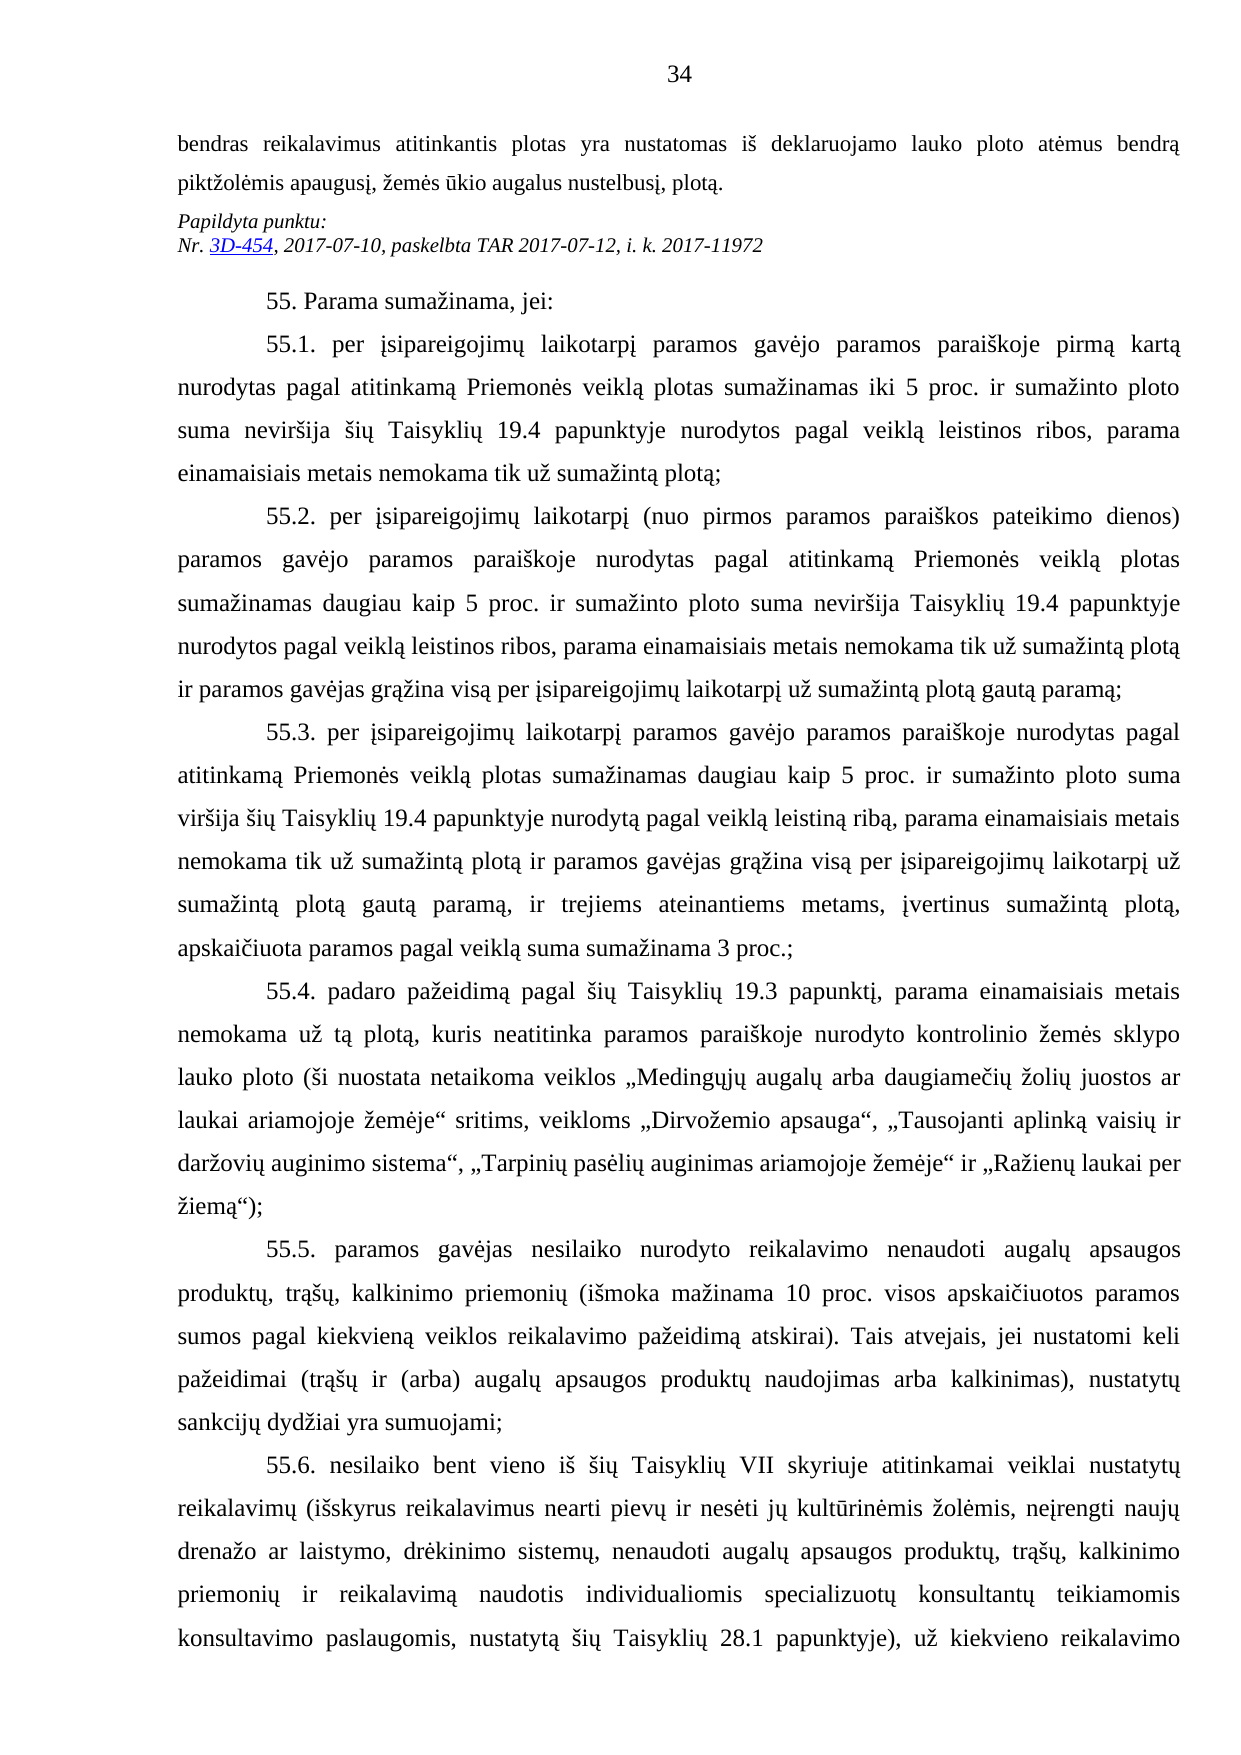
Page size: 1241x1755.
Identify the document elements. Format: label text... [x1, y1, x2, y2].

text 55.2. per įsipareigojimų laikotarpį (nuo pirmos paramos paraiškos pateikimo dienos) paramos gavėjo paramos paraiškoje nurodytas pagal atitinkamą Priemonės veiklą plotas sumažinamas daugiau kaip 5 proc. ir sumažinto ploto suma neviršija Taisyklių 19.4 papunktyje nurodytos pagal veiklą leistinos ribos, parama einamaisiais metais nemokama tik už sumažintą plotą ir paramos gavėjas grąžina visą per įsipareigojimų laikotarpį už sumažintą plotą gautą paramą; [177, 501, 1181, 703]
text bendras reikalavimus atitinkantis plotas yra nustatomas iš deklaruojamo lauko ploto atėmus bendrą piktžolėmis apaugusį, žemės ūkio augalus nustelbusį, plotą. [177, 130, 1181, 196]
text Papildyta punktu: [177, 209, 1181, 233]
text 55.6. nesilaiko bent vieno iš šių Taisyklių VII skyriuje atitinkamai veiklai nustatytų reikalavimų (išskyrus reikalavimus nearti pievų ir nesėti jų kultūrinėmis žolėmis, neįrengti naujų drenažo ar laistymo, drėkinimo sistemų, nenaudoti augalų apsaugos produktų, trąšų, kalkinimo priemonių ir reikalavimą naudotis individualiomis specializuotų konsultantų teikiamomis konsultavimo paslaugomis, nustatytą šių Taisyklių 28.1 papunktyje), už kiekvieno reikalavimo [177, 1450, 1181, 1651]
text 55.1. per įsipareigojimų laikotarpį paramos gavėjo paramos paraiškoje pirmą kartą nurodytas pagal atitinkamą Priemonės veiklą plotas sumažinamas iki 5 proc. ir sumažinto ploto suma neviršija šių Taisyklių 19.4 papunktyje nurodytos pagal veiklą leistinos ribos, parama einamaisiais metais nemokama tik už sumažintą plotą; [177, 329, 1181, 487]
text 55.3. per įsipareigojimų laikotarpį paramos gavėjo paramos paraiškoje nurodytas pagal atitinkamą Priemonės veiklą plotas sumažinamas daugiau kaip 5 proc. ir sumažinto ploto suma viršija šių Taisyklių 19.4 papunktyje nurodytą pagal veiklą leistiną ribą, parama einamaisiais metais nemokama tik už sumažintą plotą ir paramos gavėjas grąžina visą per įsipareigojimų laikotarpį už sumažintą plotą gautą paramą, ir trejiems ateinantiems metams, įvertinus sumažintą plotą, apskaičiuota paramos pagal veiklą suma sumažinama 3 proc.; [177, 717, 1181, 961]
text 55. Parama sumažinama, jei: [177, 286, 1181, 314]
text Nr. 3D-454, 2017-07-10, paskelbta TAR 2017-07-12, i. k. 2017-11972 [177, 233, 1181, 257]
text 55.5. paramos gavėjas nesilaiko nurodyto reikalavimo nenaudoti augalų apsaugos produktų, trąšų, kalkinimo priemonių (išmoka mažinama 10 proc. visos apskaičiuotos paramos sumos pagal kiekvieną veiklos reikalavimo pažeidimą atskirai). Tais atvejais, jei nustatomi keli pažeidimai (trąšų ir (arba) augalų apsaugos produktų naudojimas arba kalkinimas), nustatytų sankcijų dydžiai yra sumuojami; [177, 1234, 1181, 1436]
text 55.4. padaro pažeidimą pagal šių Taisyklių 19.3 papunktį, parama einamaisiais metais nemokama už tą plotą, kuris neatitinka paramos paraiškoje nurodyto kontrolinio žemės sklypo lauko ploto (ši nuostata netaikoma veiklos „Medingųjų augalų arba daugiamečių žolių juostos ar laukai ariamojoje žemėje“ sritims, veikloms „Dirvožemio apsauga“, „Tausojanti aplinką vaisių ir daržovių auginimo sistema“, „Tarpinių pasėlių auginimas ariamojoje žemėje“ ir „Ražienų laukai per žiemą“); [177, 976, 1181, 1220]
